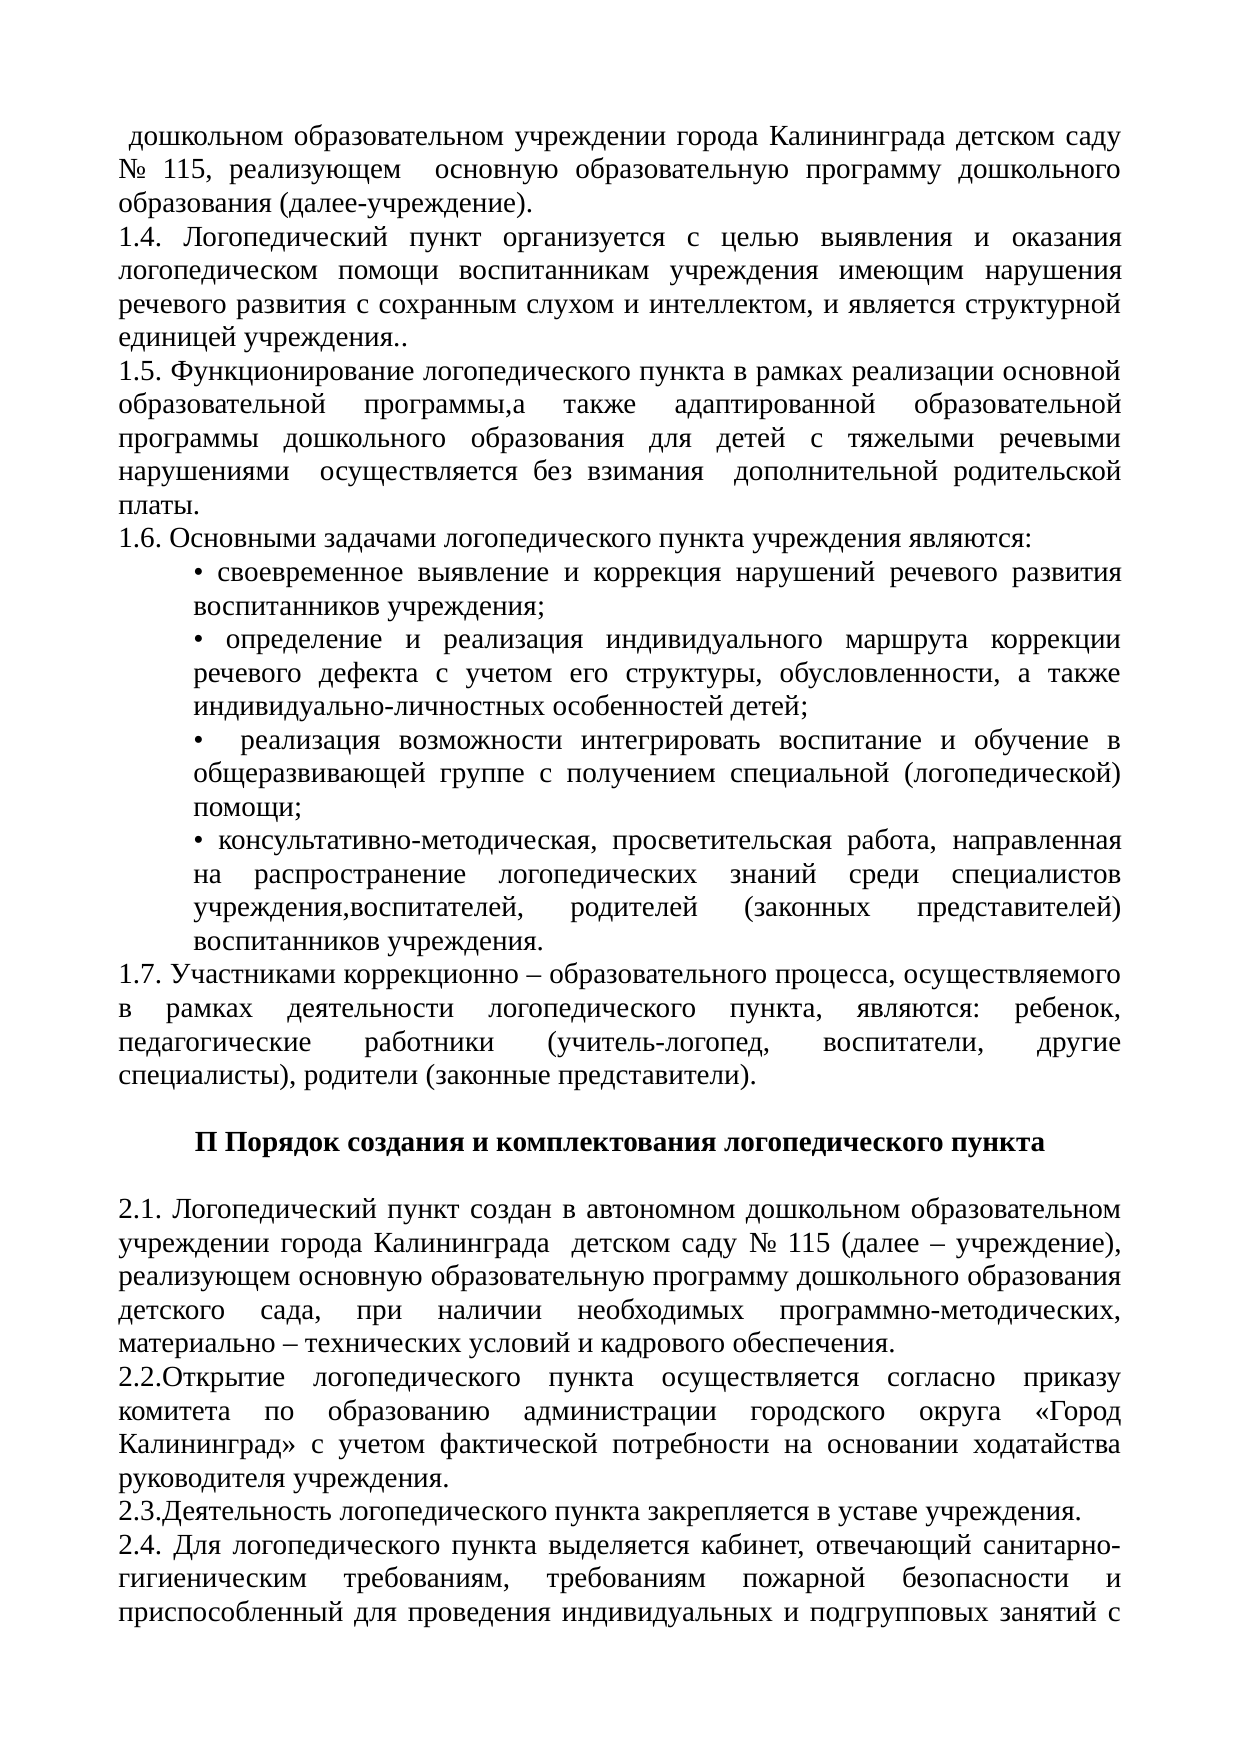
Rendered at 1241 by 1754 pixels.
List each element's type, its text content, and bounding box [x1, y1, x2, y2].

text 2.3.Деятельность логопедического пункта закрепляется в уставе учреждения. [118, 1493, 1122, 1527]
text 1.5. Функционирование логопедического пункта в рамках реализации основной образовательной программы,а также адаптированной образовательной программы дошкольного образования для детей с тяжелыми речевыми нарушениями осуществляется без взимания дополнительной родительской платы. [118, 353, 1122, 521]
list • консультативно-методическая, просветительская работа, направленная на распространение логопедических знаний среди специалистов учреждения,воспитателей, родителей (законных представителей) воспитанников учреждения. [156, 822, 1122, 957]
list • своевременное выявление и коррекция нарушений речевого развития воспитанников учреждения; [156, 554, 1122, 621]
text 1.7. Участниками коррекционно – образовательного процесса, осуществляемого в рамках деятельности логопедического пункта, являются: ребенок, педагогические работники (учитель-логопед, воспитатели, другие специалисты), родители (законные представители). [118, 957, 1122, 1091]
text П Порядок создания и комплектования логопедического пункта [118, 1124, 1122, 1158]
text 1.6. Основными задачами логопедического пункта учреждения являются: [118, 521, 1122, 554]
list • реализация возможности интегрировать воспитание и обучение в общеразвивающей группе с получением специальной (логопедической) помощи; [156, 722, 1122, 822]
text 1.4. Логопедический пункт организуется с целью выявления и оказания логопедическом помощи воспитанникам учреждения имеющим нарушения речевого развития с сохранным слухом и интеллектом, и является структурной единицей учреждения.. [118, 219, 1122, 353]
list • определение и реализация индивидуального маршрута коррекции речевого дефекта с учетом его структуры, обусловленности, а также индивидуально-личностных особенностей детей; [156, 621, 1122, 722]
text 2.2.Открытие логопедического пункта осуществляется согласно приказу комитета по образованию администрации городского округа «Город Калининград» с учетом фактической потребности на основании ходатайства руководителя учреждения. [118, 1359, 1122, 1493]
text дошкольном образовательном учреждении города Калининграда детском саду № 115, реализующем основную образовательную программу дошкольного образования (далее-учреждение). [118, 118, 1122, 219]
text 2.1. Логопедический пункт создан в автономном дошкольном образовательном учреждении города Калининграда детском саду № 115 (далее – учреждение), реализующем основную образовательную программу дошкольного образования детского сада, при наличии необходимых программно-методических, материально – технических условий и кадрового обеспечения. [118, 1191, 1122, 1359]
text 2.4. Для логопедического пункта выделяется кабинет, отвечающий санитарно-гигиеническим требованиям, требованиям пожарной безопасности и приспособленный для проведения индивидуальных и подгрупповых занятий с [118, 1527, 1122, 1627]
